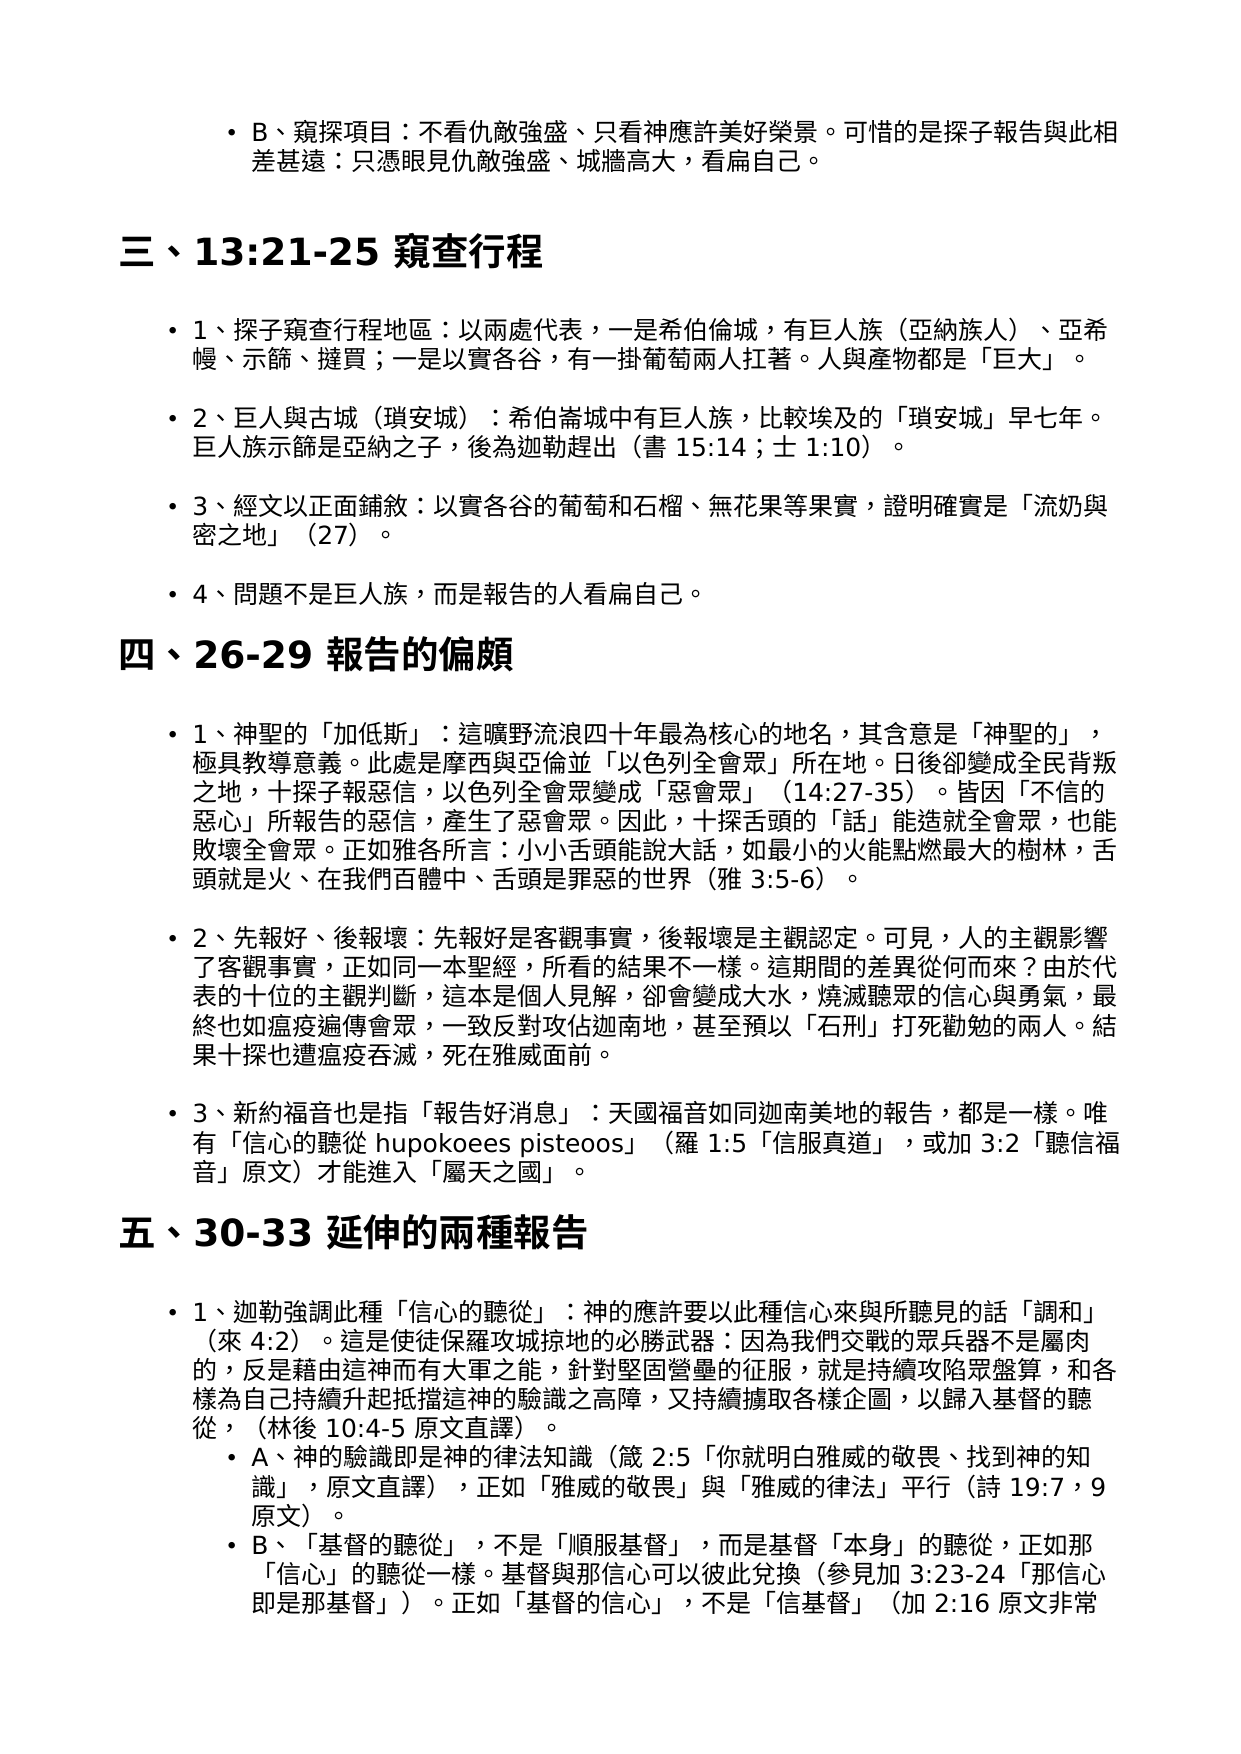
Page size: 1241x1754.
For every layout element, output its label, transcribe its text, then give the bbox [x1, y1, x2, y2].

subtitle 三、13:21-25 窺查行程 [118, 231, 1122, 274]
list 3、經文以正面鋪敘：以實各谷的葡萄和石榴、無花果等果實，證明確實是「流奶與密之地」（27）。 [177, 492, 1122, 551]
list 3、新約福音也是指「報告好消息」：天國福音如同迦南美地的報告，都是一樣。唯有「信心的聽從 hupokoees pisteoos」（羅 1:5「信服真道」，或加 3:2「聽信福音」原文）才能進入「屬天之國」。 [177, 1099, 1122, 1187]
list B、「基督的聽從」，不是「順服基督」，而是基督「本身」的聽從，正如那「信心」的聽從一樣。基督與那信心可以彼此兌換（參見加 3:23-24「那信心即是那基督」）。正如「基督的信心」，不是「信基督」（加 2:16 原文非常 [236, 1531, 1122, 1618]
list 2、先報好、後報壞：先報好是客觀事實，後報壞是主觀認定。可見，人的主觀影響了客觀事實，正如同一本聖經，所看的結果不一樣。這期間的差異從何而來？由於代表的十位的主觀判斷，這本是個人見解，卻會變成大水，燒滅聽眾的信心與勇氣，最終也如瘟疫遍傳會眾，一致反對攻佔迦南地，甚至預以「石刑」打死勸勉的兩人。結果十探也遭瘟疫吞滅，死在雅威面前。 [177, 924, 1122, 1070]
subtitle 四、26-29 報告的偏頗 [118, 634, 1122, 678]
list 1、神聖的「加低斯」：這曠野流浪四十年最為核心的地名，其含意是「神聖的」，極具教導意義。此處是摩西與亞倫並「以色列全會眾」所在地。日後卻變成全民背叛之地，十探子報惡信，以色列全會眾變成「惡會眾」（14:27-35）。皆因「不信的惡心」所報告的惡信，產生了惡會眾。因此，十探舌頭的「話」能造就全會眾，也能敗壞全會眾。正如雅各所言：小小舌頭能說大話，如最小的火能點燃最大的樹林，舌頭就是火、在我們百體中、舌頭是罪惡的世界（雅 3:5-6）。 [177, 720, 1122, 895]
list B、窺探項目：不看仇敵強盛、只看神應許美好榮景。可惜的是探子報告與此相差甚遠：只憑眼見仇敵強盛、城牆高大，看扁自己。 [236, 118, 1122, 176]
list 4、問題不是巨人族，而是報告的人看扁自己。 [177, 580, 1122, 609]
list 1、探子窺查行程地區：以兩處代表，一是希伯倫城，有巨人族（亞納族人）、亞希幔、示篩、撻買；一是以實各谷，有一掛葡萄兩人扛著。人與產物都是「巨大」。 [177, 317, 1122, 375]
list A、神的驗識即是神的律法知識（箴 2:5「你就明白雅威的敬畏、找到神的知識」，原文直譯），正如「雅威的敬畏」與「雅威的律法」平行（詩 19:7，9 原文）。 [236, 1443, 1122, 1531]
subtitle 五、30-33 延伸的兩種報告 [118, 1212, 1122, 1256]
list 1、迦勒強調此種「信心的聽從」：神的應許要以此種信心來與所聽見的話「調和」（來 4:2）。這是使徒保羅攻城掠地的必勝武器：因為我們交戰的眾兵器不是屬肉的，反是藉由這神而有大軍之能，針對堅固營壘的征服，就是持續攻陷眾盤算，和各樣為自己持續升起抵擋這神的驗識之高障，又持續擄取各樣企圖，以歸入基督的聽從，（林後 10:4-5 原文直譯）。 [177, 1298, 1122, 1443]
list 2、巨人與古城（瑣安城）：希伯崙城中有巨人族，比較埃及的「瑣安城」早七年。巨人族示篩是亞納之子，後為迦勒趕出（書 15:14；士 1:10）。 [177, 404, 1122, 463]
